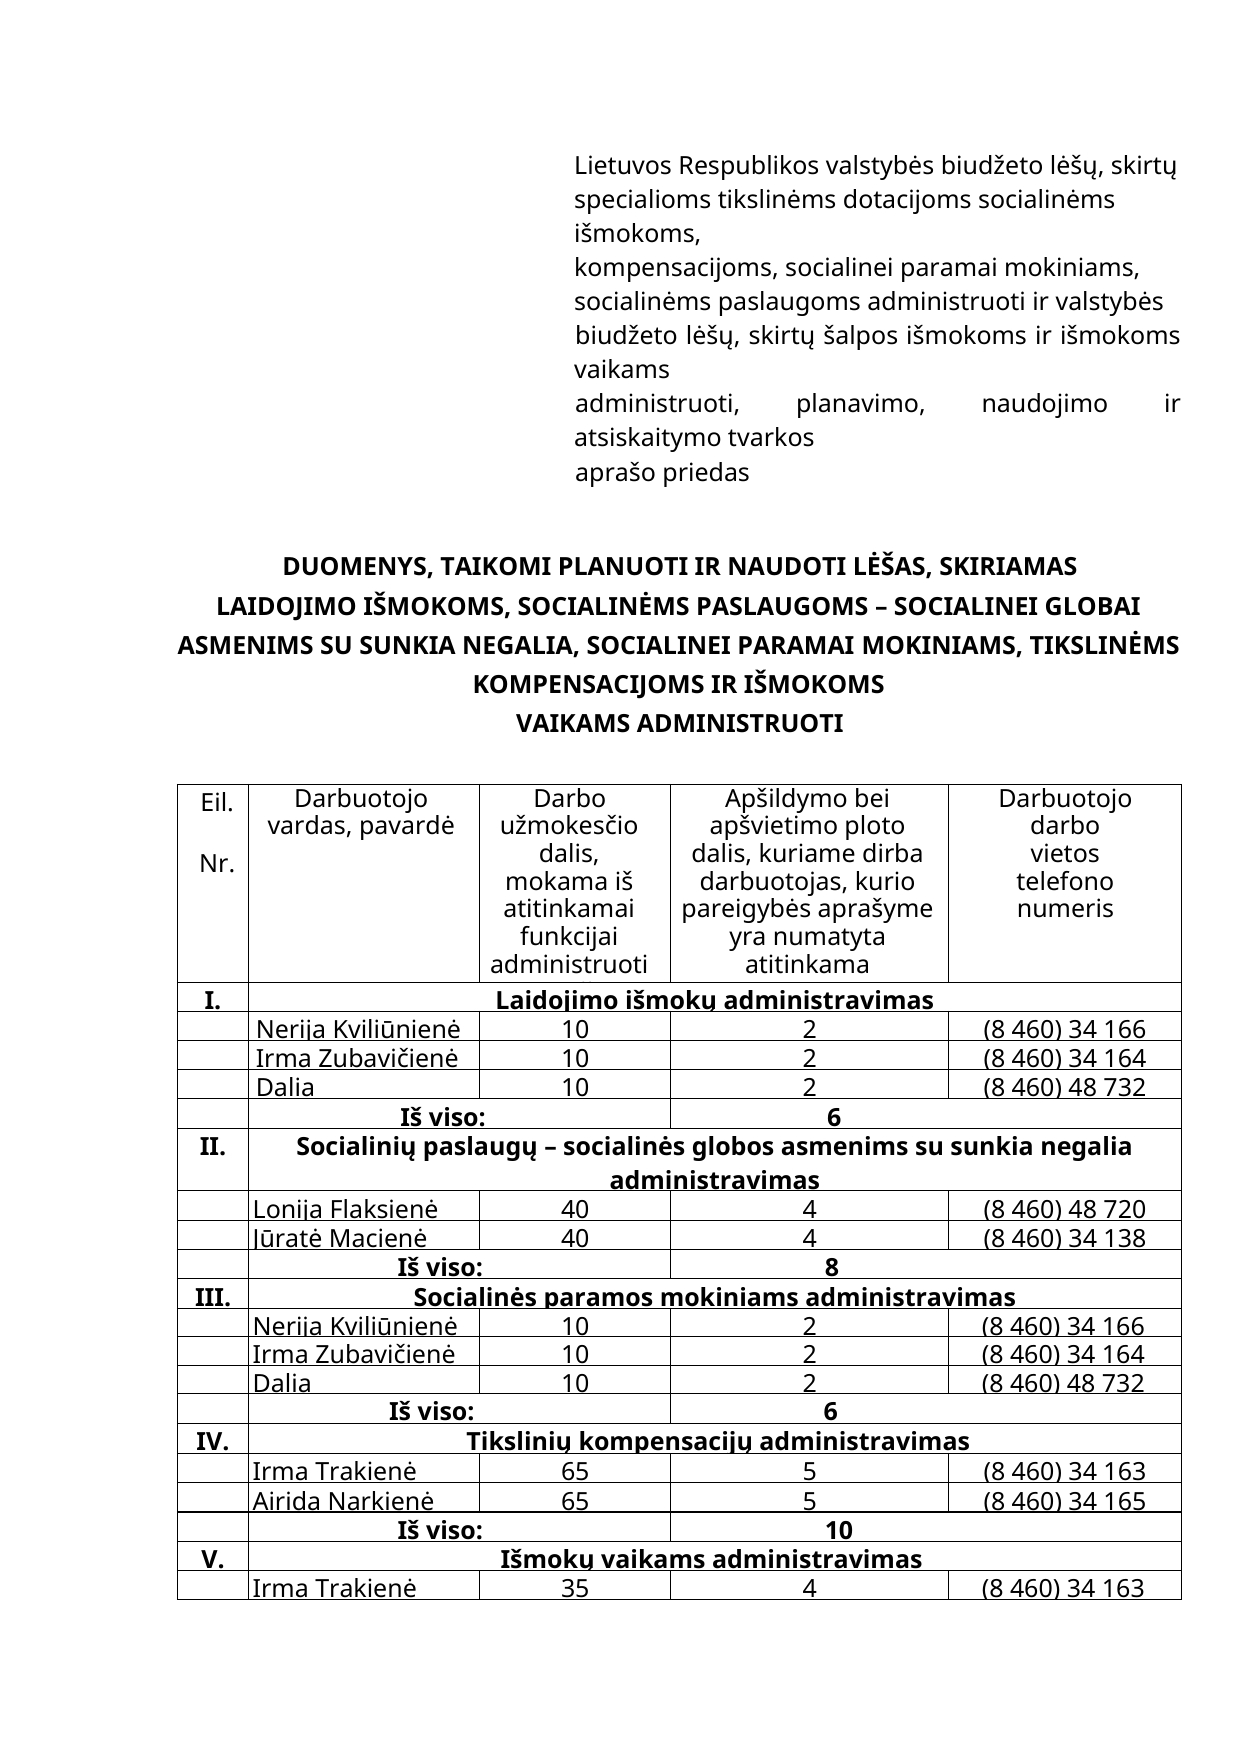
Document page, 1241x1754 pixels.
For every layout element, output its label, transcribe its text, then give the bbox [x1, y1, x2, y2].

table_cell 2 [671, 1309, 948, 1336]
table_cell IV. [178, 1424, 248, 1453]
table_cell [178, 1070, 248, 1098]
table_cell [178, 1309, 248, 1336]
table_cell (8 460) 34 164 [949, 1041, 1181, 1069]
table_cell 6 [671, 1099, 1181, 1128]
table_cell [178, 1191, 248, 1219]
table_cell 5 [671, 1483, 948, 1511]
table_cell Iš viso: [249, 1250, 670, 1278]
table_cell [178, 1483, 248, 1511]
table_cell [178, 1513, 248, 1541]
table_cell II. [178, 1129, 248, 1190]
table_header Darbuotojo darbo vietos telefono numeris [949, 785, 1181, 982]
table_cell 65 [480, 1483, 670, 1511]
table_cell Dalia Baranauskienė [249, 1366, 479, 1393]
table_cell Lonija Flaksienė [249, 1191, 479, 1219]
table_cell Socialinės paramos mokiniams administravimas inės paramos mo ciniams administravimas [249, 1279, 1181, 1307]
table_cell Airida Narkienė [249, 1483, 479, 1511]
table_cell [178, 1337, 248, 1364]
table_cell [178, 1571, 248, 1598]
text kompensacijoms, socialinei paramai mokiniams, [574, 250, 1181, 284]
table_cell (8 460) 34 163 [949, 1454, 1181, 1482]
table_cell I. [178, 983, 248, 1011]
table_cell [178, 1250, 248, 1278]
table_cell Iš viso: [249, 1513, 670, 1541]
table_cell (8 460) 34 138 [949, 1221, 1181, 1249]
table_cell [178, 1012, 248, 1040]
table_cell 40 [480, 1221, 670, 1249]
table_cell 4 [671, 1571, 948, 1598]
table_cell 65 [480, 1454, 670, 1482]
table_header Eil. Nr. [178, 785, 248, 982]
table_cell 5 [671, 1454, 948, 1482]
table_cell [178, 1041, 248, 1069]
table_cell 35 [480, 1571, 670, 1598]
table_cell Jūratė Macienė [249, 1221, 479, 1249]
text specialioms tikslinėms dotacijoms socialinėms išmokoms, [574, 182, 1181, 250]
table_cell 2 [671, 1366, 948, 1393]
text DUOMENYS, TAIKOMI PLANUOTI IR NAUDOTI LĖŠAS, SKIRIAMAS [179, 549, 1181, 583]
table_cell (8 460) 48 720 [949, 1191, 1181, 1219]
table_cell 10 [480, 1309, 670, 1336]
table_cell Iš viso: [249, 1099, 670, 1128]
table_cell 6 [671, 1394, 1181, 1423]
table_cell (8 460) 34 165 [949, 1483, 1181, 1511]
table_cell 10 [480, 1012, 670, 1040]
table_cell 2 [671, 1070, 948, 1098]
table_cell Irma Trakienė [249, 1571, 479, 1598]
table_cell 10 [480, 1366, 670, 1393]
table_cell Socialinių paslaugų – socialinės globos asmenims su sunkia negalia administravimas administravimas [249, 1129, 1181, 1190]
table_cell 10 [671, 1513, 1181, 1541]
table_cell (8 460) 48 732 [949, 1366, 1181, 1393]
table_cell [178, 1366, 248, 1393]
table_cell 10 [480, 1041, 670, 1069]
table_cell Irma Zubavičienė [249, 1337, 479, 1364]
table_cell 2 [671, 1012, 948, 1040]
table_cell (8 460) 34 163 [949, 1571, 1181, 1598]
table_cell (8 460) 48 732 [949, 1070, 1181, 1098]
table_cell III. [178, 1279, 248, 1307]
table_cell Laidojimo išmokų administravimas [249, 983, 1181, 1011]
table_cell [178, 1394, 248, 1423]
table_cell (8 460) 34 164 [949, 1337, 1181, 1364]
table_cell Nerija Kviliūnienė [249, 1012, 479, 1040]
table_header Darbo užmokesčio dalis, mokama iš atitinkamai funkcijai administruoti skirtų lėšų (%) [480, 785, 670, 982]
table_cell 2 [671, 1041, 948, 1069]
table_header Apšildymo bei apšvietimo ploto dalis, kuriame dirba darbuotojas, kurio pareigybės aprašyme yra numatyta atitinkama administravimo funkcija (kv. m) [671, 785, 948, 982]
table_header Darbuotojo vardas, pavardė [249, 785, 479, 982]
table_cell (8 460) 34 166 [949, 1012, 1181, 1040]
table_cell 10 [480, 1070, 670, 1098]
text VAIKAMS ADMINISTRUOTI [177, 706, 1181, 740]
table_cell Dalia Baranauskienė [249, 1070, 479, 1098]
table_cell 4 [671, 1191, 948, 1219]
table_cell [178, 1099, 248, 1128]
text aprašo priedas [574, 454, 1181, 488]
text administruoti, planavimo, naudojimo ir atsiskaitymo tvarkos [574, 386, 1181, 454]
table_cell 8 [671, 1250, 1181, 1278]
table_cell V. [178, 1542, 248, 1570]
table_cell 10 [480, 1337, 670, 1364]
table_cell Nerija Kviliūnienė [249, 1309, 479, 1336]
text socialinėms paslaugoms administruoti ir valstybės [574, 284, 1181, 318]
text biudžeto lėšų, skirtų šalpos išmokoms ir išmokoms vaikams [574, 318, 1181, 386]
table_cell 40 [480, 1191, 670, 1219]
table_cell [178, 1221, 248, 1249]
text Lietuvos Respublikos valstybės biudžeto lėšų, skirtų [177, 148, 1181, 182]
table_cell 2 [671, 1337, 948, 1364]
table_cell 4 [671, 1221, 948, 1249]
table_cell Išmokų vaikams administravimas inės paramos mo ciniams administravimas [249, 1542, 1181, 1570]
table_cell Iš viso: [249, 1394, 670, 1423]
table_cell Irma Zubavičienė [249, 1041, 479, 1069]
table_cell Irma Trakienė [249, 1454, 479, 1482]
text LAIDOJIMO IŠMOKOMS, SOCIALINĖMS PASLAUGOMS – SOCIALINEI GLOBAI ASMENIMS SU SUNKIA NEGALIA, SOCIALINEI PARAMAI MOKINIAMS, TIKSLINĖMS KOMPENSACIJOMS IR IŠMOKOMS [177, 588, 1180, 701]
table_cell (8 460) 34 166 [949, 1309, 1181, 1336]
table_cell Tikslinių kompensacijų administravimas [249, 1424, 1181, 1453]
table_cell [178, 1454, 248, 1482]
